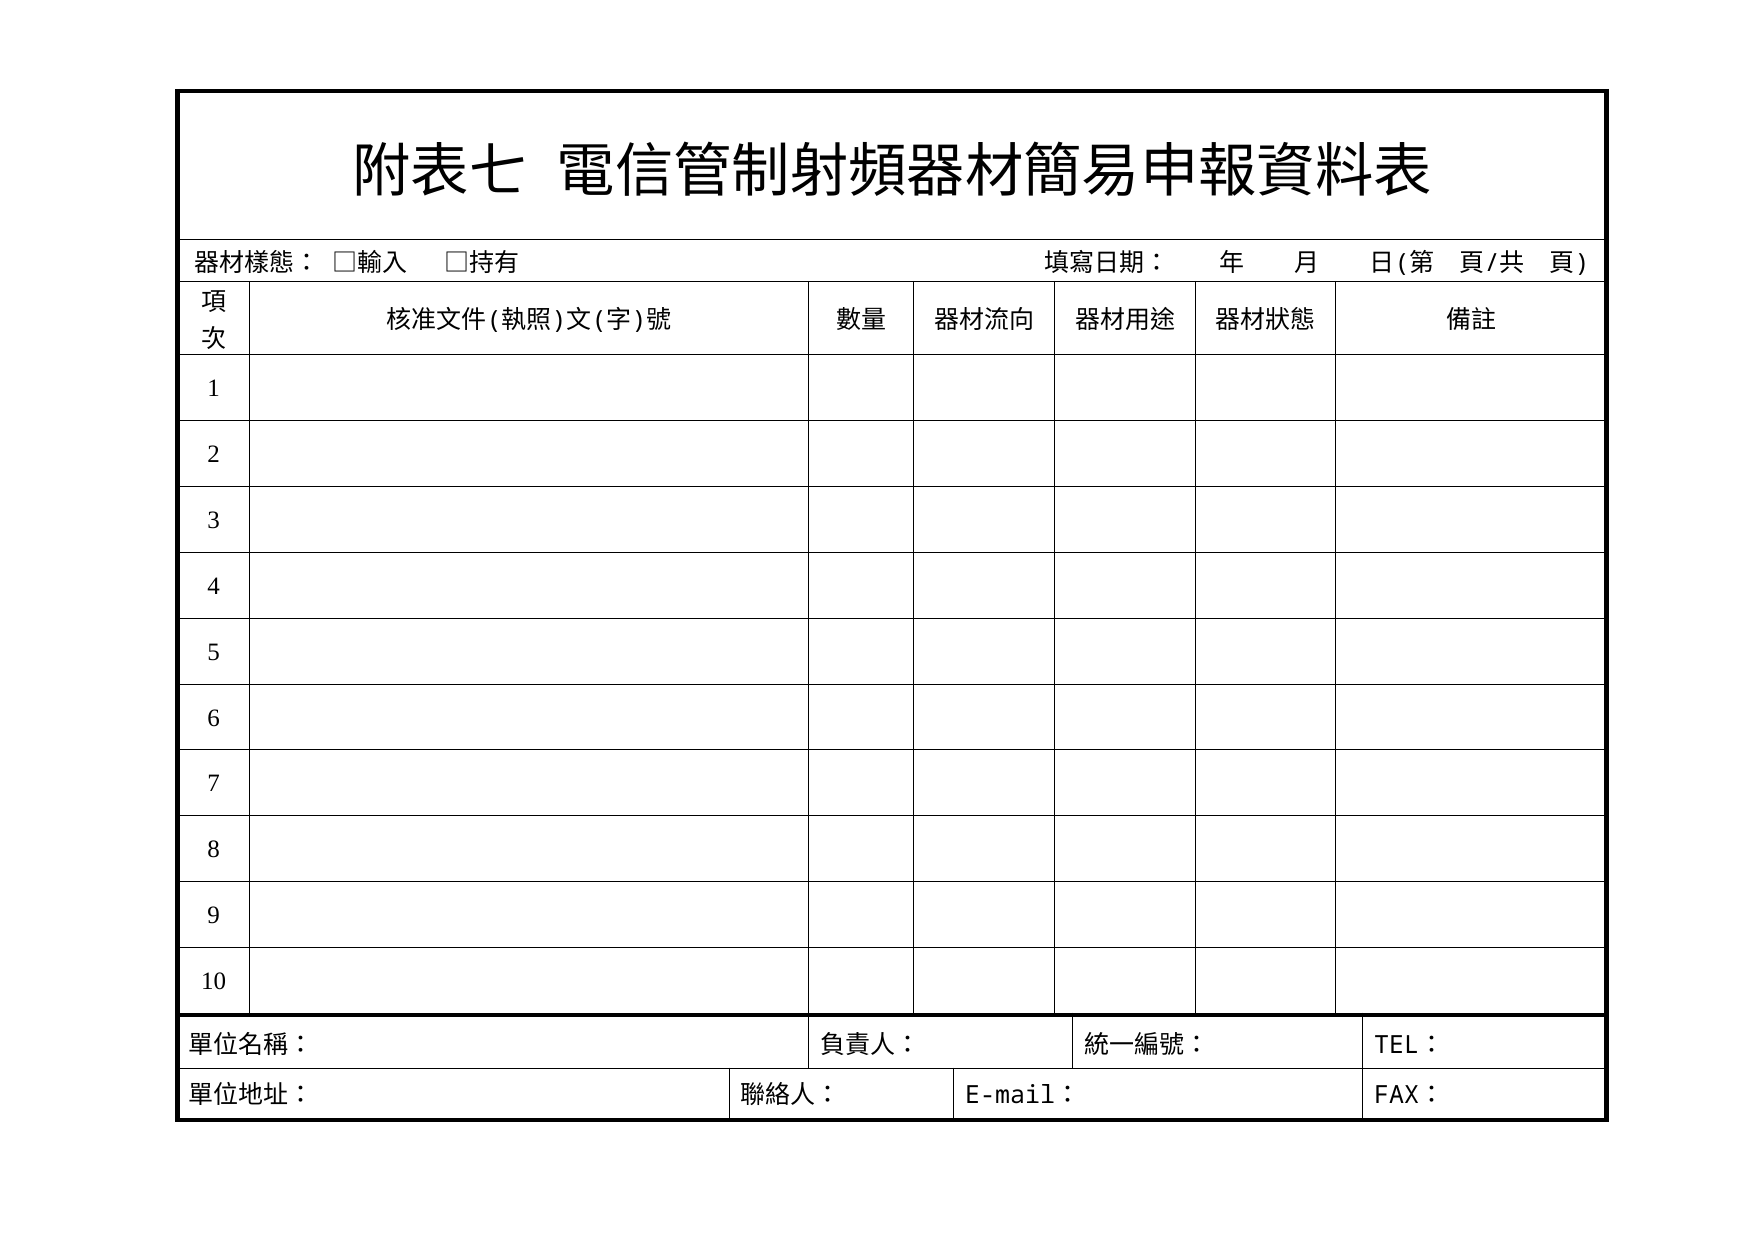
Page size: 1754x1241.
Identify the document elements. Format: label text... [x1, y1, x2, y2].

table_cell [809, 882, 913, 947]
table_cell 核准文件(執照)文(字)號 [250, 282, 808, 354]
table_cell [809, 355, 913, 420]
table_cell [914, 750, 1054, 815]
table_cell [914, 421, 1054, 486]
table_cell [250, 685, 808, 749]
table_cell [1055, 553, 1195, 618]
table_cell 10 [180, 948, 249, 1013]
table_cell [250, 948, 808, 1013]
table_cell [1336, 685, 1604, 749]
table_cell 器材樣態： □輸入 □持有 填寫日期： 年 月 日(第 頁/共 頁) [180, 240, 1604, 281]
table_cell FAX： [1363, 1069, 1604, 1117]
table_cell [914, 685, 1054, 749]
table_cell 7 [180, 750, 249, 815]
table_cell [1196, 948, 1335, 1013]
table_cell 項次 [180, 282, 249, 354]
table_cell 9 [180, 882, 249, 947]
table_cell [809, 816, 913, 881]
table_cell 2 [180, 421, 249, 486]
table_cell [1336, 487, 1604, 552]
table_cell [250, 750, 808, 815]
table_cell [1336, 882, 1604, 947]
table_cell [1055, 421, 1195, 486]
table_cell [809, 619, 913, 683]
table_cell [914, 355, 1054, 420]
table_cell TEL： [1363, 1017, 1604, 1067]
table_cell [1055, 487, 1195, 552]
table_cell [1336, 948, 1604, 1013]
table_cell 3 [180, 487, 249, 552]
table_cell [1196, 619, 1335, 683]
table_cell [1336, 750, 1604, 815]
table_cell [809, 948, 913, 1013]
table_cell 1 [180, 355, 249, 420]
table_cell [1196, 355, 1335, 420]
table_cell [1055, 816, 1195, 881]
table_cell [914, 553, 1054, 618]
table_header 附表七 電信管制射頻器材簡易申報資料表 [180, 93, 1604, 239]
table_cell 8 [180, 816, 249, 881]
table_cell [1196, 685, 1335, 749]
table_cell 器材流向 [914, 282, 1054, 354]
table_cell [1336, 816, 1604, 881]
table_cell [250, 487, 808, 552]
table_cell [250, 816, 808, 881]
table_cell [1055, 355, 1195, 420]
table_cell 統一編號： [1073, 1017, 1362, 1067]
table_cell [1336, 421, 1604, 486]
table_cell [914, 487, 1054, 552]
table_cell [914, 948, 1054, 1013]
table_cell [250, 619, 808, 683]
table_cell [809, 553, 913, 618]
table_cell [1196, 816, 1335, 881]
table_cell 單位地址： [180, 1069, 729, 1117]
table_cell [914, 619, 1054, 683]
table_cell [809, 685, 913, 749]
table_cell [1055, 619, 1195, 683]
table_cell [250, 882, 808, 947]
table_cell 5 [180, 619, 249, 683]
table_cell 器材用途 [1055, 282, 1195, 354]
table_cell 數量 [809, 282, 913, 354]
table_cell E-mail： [954, 1069, 1362, 1117]
table_cell 負責人： [809, 1017, 1072, 1067]
table_cell [1055, 685, 1195, 749]
table_cell 單位名稱： [180, 1017, 808, 1067]
table_cell 聯絡人： [730, 1069, 953, 1117]
table_cell [1336, 355, 1604, 420]
table_cell [809, 421, 913, 486]
table_cell [1196, 487, 1335, 552]
table_cell [250, 355, 808, 420]
table_cell [1196, 882, 1335, 947]
table_cell [1055, 750, 1195, 815]
table_cell [914, 882, 1054, 947]
table_cell [250, 553, 808, 618]
table_cell [1055, 948, 1195, 1013]
table_cell [809, 750, 913, 815]
table_cell [1196, 553, 1335, 618]
table_cell 器材狀態 [1196, 282, 1335, 354]
table_cell 6 [180, 685, 249, 749]
table_cell [809, 487, 913, 552]
table_cell [1336, 619, 1604, 683]
table_cell [250, 421, 808, 486]
table_cell [1055, 882, 1195, 947]
table_cell 備註 [1336, 282, 1604, 354]
table_cell 4 [180, 553, 249, 618]
table_cell [1336, 553, 1604, 618]
table_cell [1196, 750, 1335, 815]
table_cell [914, 816, 1054, 881]
table_cell [1196, 421, 1335, 486]
